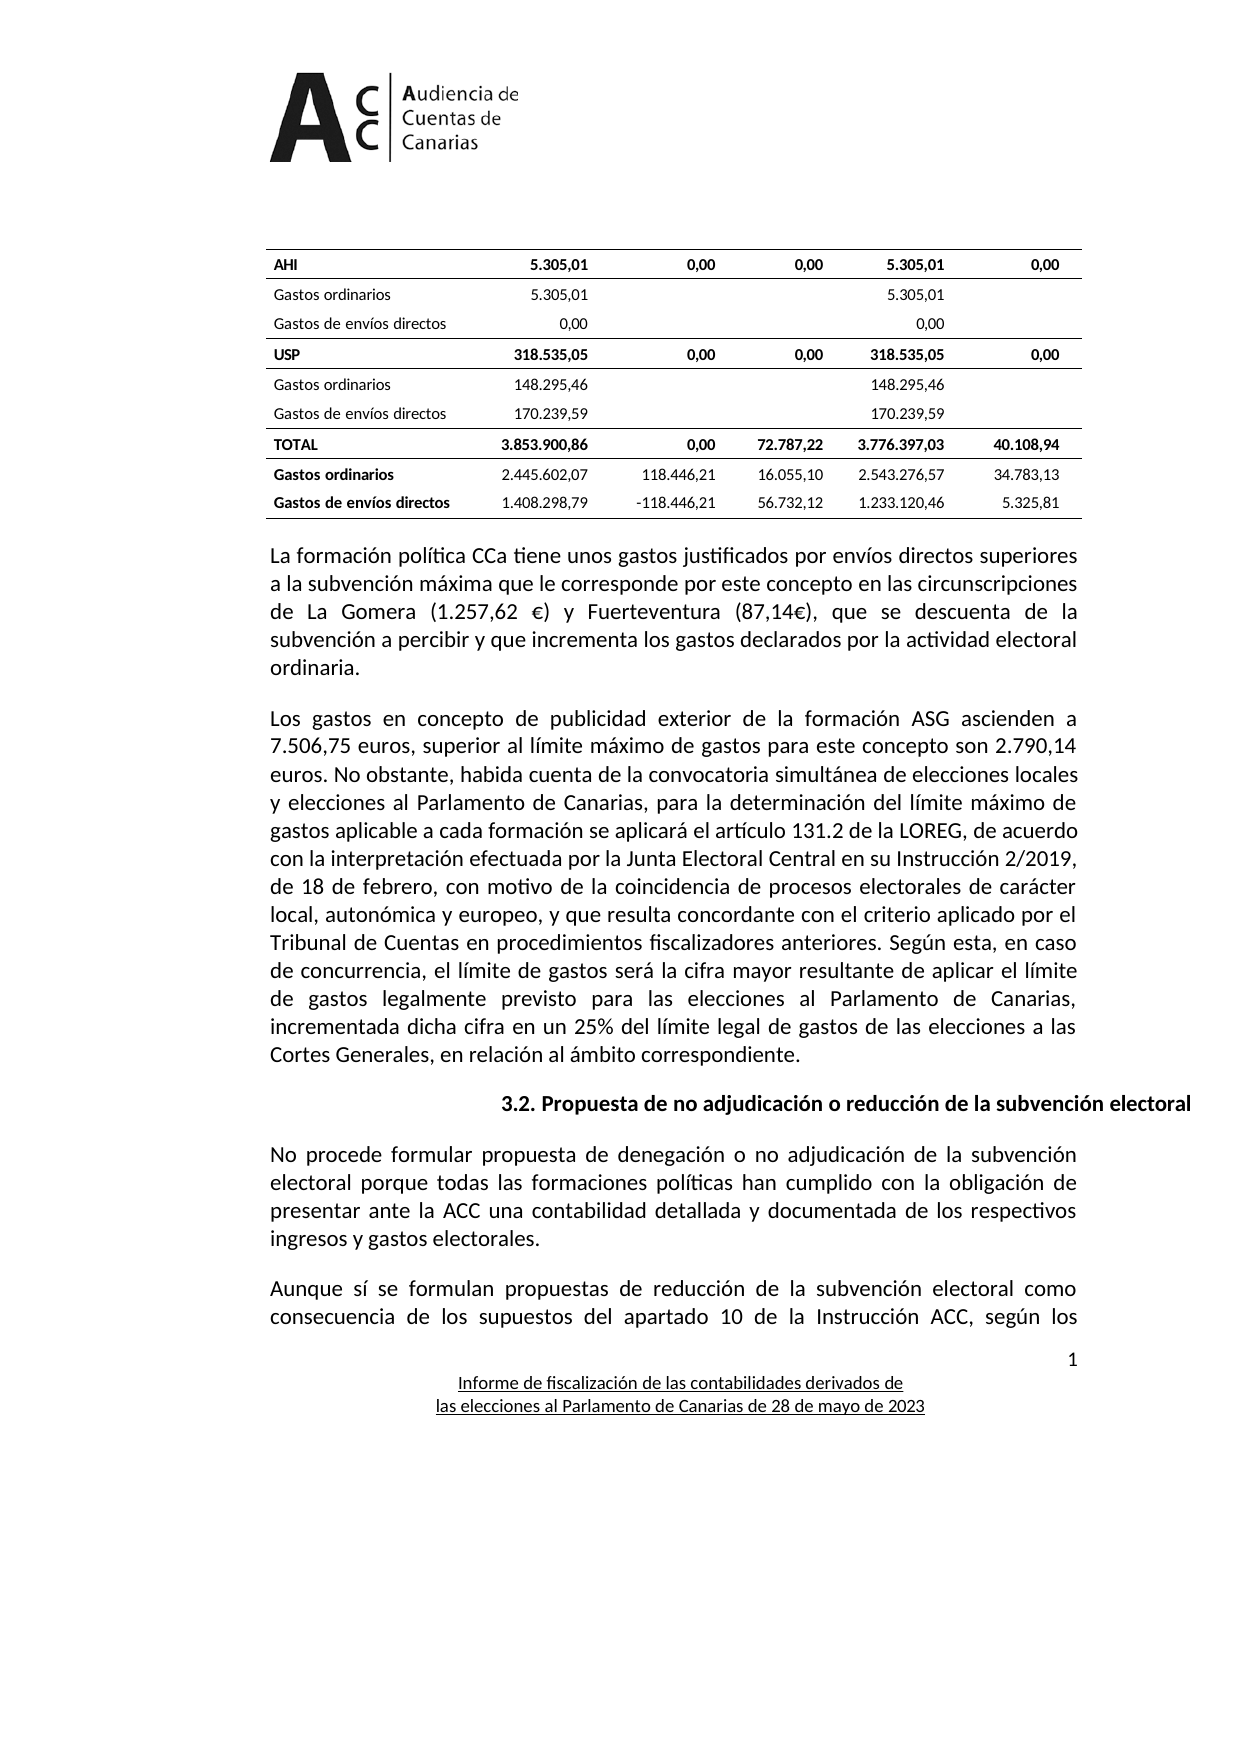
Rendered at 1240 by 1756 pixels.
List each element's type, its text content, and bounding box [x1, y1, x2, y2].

table_cell [734, 400, 838, 428]
table_cell 170.239,59 [838, 400, 967, 428]
table_cell Gastos ordinarios [266, 459, 475, 489]
table_cell 0,00 [610, 339, 734, 368]
table_cell -118.446,21 [610, 490, 734, 518]
table_cell Gastos ordinarios [266, 279, 475, 310]
table_cell [734, 310, 838, 338]
table_cell [967, 279, 1082, 310]
table_cell 72.787,22 [734, 429, 838, 458]
table_cell 1.408.298,79 [475, 490, 610, 518]
table_cell 0,00 [838, 310, 967, 338]
table_cell 318.535,05 [838, 339, 967, 368]
table_cell 56.732,12 [734, 490, 838, 518]
table_cell [967, 310, 1082, 338]
table_cell [610, 279, 734, 310]
table_cell 0,00 [734, 339, 838, 368]
table_cell 0,00 [475, 310, 610, 338]
list Propuesta de no adjudicación o reducción de la subvención electoral [501, 1089, 1195, 1117]
table_cell 16.055,10 [734, 459, 838, 489]
table_cell 3.853.900,86 [475, 429, 610, 458]
table_cell [967, 400, 1082, 428]
table_cell 34.783,13 [967, 459, 1082, 489]
table_cell 1.233.120,46 [838, 490, 967, 518]
text No procede formular propuesta de denegación o no adjudicación de la subvención electoral porque todas las formaciones políticas han cumplido con la obligación de presentar ante la ACC una contabilidad detallada y documentada de los respectivos ingresos y gastos electorales. [270, 1140, 1078, 1252]
table_header 5.305,01 [838, 250, 967, 278]
table_cell TOTAL [266, 429, 475, 458]
table_cell 118.446,21 [610, 459, 734, 489]
table_cell 5.325,81 [967, 490, 1082, 518]
table_cell 0,00 [610, 429, 734, 458]
table_cell 318.535,05 [475, 339, 610, 368]
text Aunque sí se formulan propuestas de reducción de la subvención electoral como consecuencia de los supuestos del apartado 10 de la Instrucción ACC, según los [270, 1274, 1078, 1330]
table_cell 2.543.276,57 [838, 459, 967, 489]
table_cell Gastos de envíos directos [266, 490, 475, 518]
table_cell [734, 279, 838, 310]
table_cell [610, 369, 734, 400]
table_header 0,00 [967, 250, 1082, 278]
table_cell 148.295,46 [475, 369, 610, 400]
table_cell 0,00 [967, 339, 1082, 368]
table_cell 3.776.397,03 [838, 429, 967, 458]
table_header 0,00 [610, 250, 734, 278]
table_cell [610, 400, 734, 428]
table_cell 40.108,94 [967, 429, 1082, 458]
table_header AHI [266, 250, 475, 278]
table_cell 2.445.602,07 [475, 459, 610, 489]
table_cell 5.305,01 [475, 279, 610, 310]
table_cell 148.295,46 [838, 369, 967, 400]
table_cell Gastos de envíos directos [266, 310, 475, 338]
text Los gastos en concepto de publicidad exterior de la formación ASG ascienden a 7.506,75 euros, superior al límite máximo de gastos para este concepto son 2.790,14 euros. No obstante, habida cuenta de la convocatoria simultánea de elecciones locales y elecciones al Parlamento de Canarias, para la determinación del límite máximo de gastos aplicable a cada formación se aplicará el artículo 131.2 de la LOREG, de acuerdo con la interpretación efectuada por la Junta Electoral Central en su Instrucción 2/2019, de 18 de febrero, con motivo de la coincidencia de procesos electorales de carácter local, autonómica y europeo, y que resulta concordante con el criterio aplicado por el Tribunal de Cuentas en procedimientos fiscalizadores anteriores. Según esta, en caso de concurrencia, el límite de gastos será la cifra mayor resultante de aplicar el límite de gastos legalmente previsto para las elecciones al Parlamento de Canarias, incrementada dicha cifra en un 25% del límite legal de gastos de las elecciones a las Cortes Generales, en relación al ámbito correspondiente. [270, 704, 1078, 1068]
table_cell Gastos de envíos directos [266, 400, 475, 428]
table_cell [967, 369, 1082, 400]
table_cell [610, 310, 734, 338]
table_cell USP [266, 339, 475, 368]
table_cell Gastos ordinarios [266, 369, 475, 400]
text La formación política CCa tiene unos gastos justificados por envíos directos superiores a la subvención máxima que le corresponde por este concepto en las circunscripciones de La Gomera (1.257,62 €) y Fuerteventura (87,14€), que se descuenta de la subvención a percibir y que incrementa los gastos declarados por la actividad electoral ordinaria. [270, 541, 1078, 681]
table_cell 5.305,01 [838, 279, 967, 310]
table_header 0,00 [734, 250, 838, 278]
table_cell 170.239,59 [475, 400, 610, 428]
table_cell [734, 369, 838, 400]
table_header 5.305,01 [475, 250, 610, 278]
